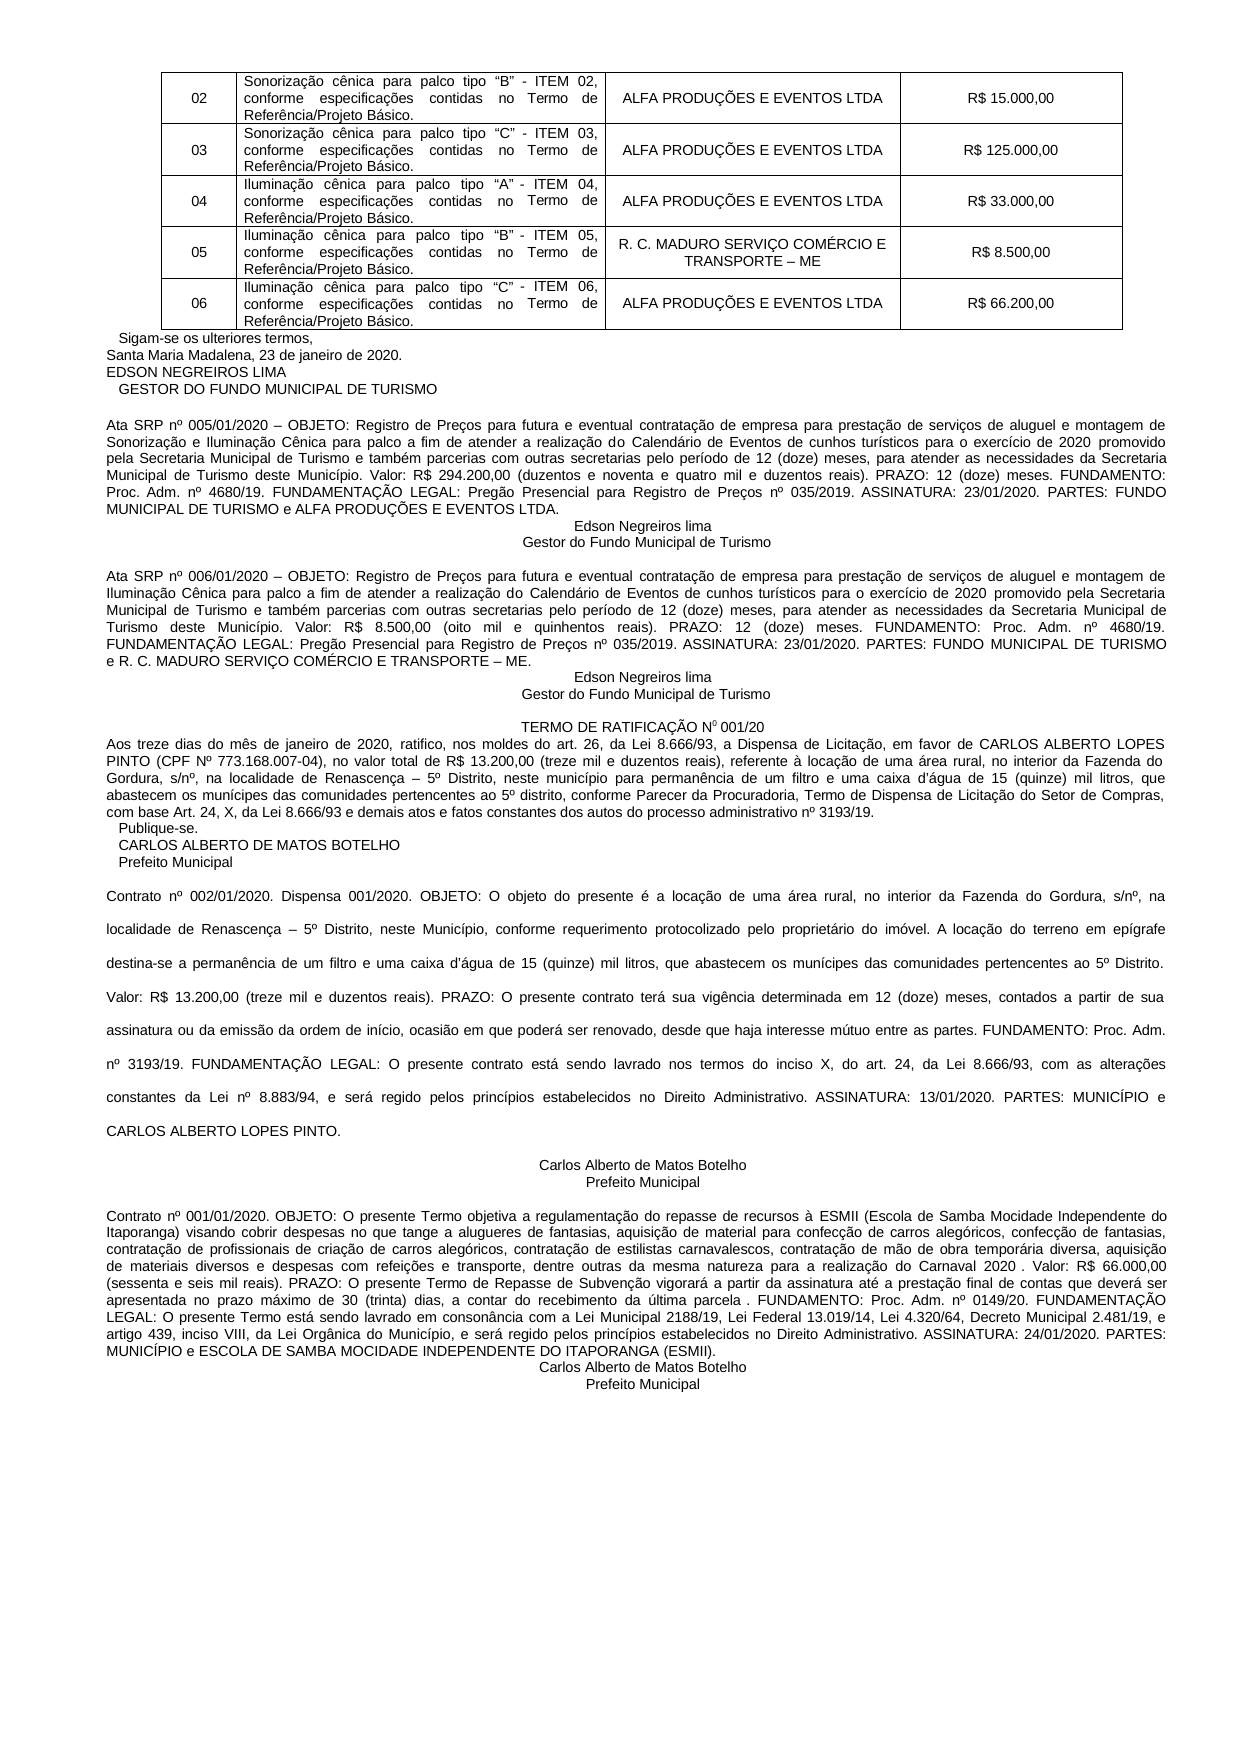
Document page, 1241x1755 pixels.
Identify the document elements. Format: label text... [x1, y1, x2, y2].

table_cell - ITEM Termo [517, 279, 574, 329]
table_cell ALFA PRODUÇÕES E EVENTOS LTDA [606, 279, 900, 329]
text Gestor do Fundo Municipal de Turismo [519, 686, 773, 702]
text TERMO DE RATIFICAÇÃO N0 001/20 [513, 719, 773, 736]
table_cell 06, de [574, 279, 605, 329]
text Gestor do Fundo Municipal de Turismo [519, 534, 774, 551]
table_header 02 [162, 73, 236, 123]
table_cell ALFA PRODUÇÕES E EVENTOS LTDA [606, 124, 900, 175]
table_cell - ITEM Termo [517, 124, 574, 175]
text Santa Maria Madalena, 23 de janeiro de 2020. EDSON NEGREIROS LIMA [106, 347, 418, 380]
text Prefeito Municipal [118, 854, 1178, 871]
table_cell Iluminação cênica para palco tipo “B” conforme especificações contidas no Referência/Projeto Básico. [237, 227, 517, 277]
table_header ALFA PRODUÇÕES E EVENTOS LTDA [606, 73, 900, 123]
table_cell 05 [162, 227, 236, 277]
text Aos treze dias do mês de janeiro de 2020, ratifico, nos moldes do art. 26, da Lei 8.666/93, a Dispensa de Licitação, em favor de CARLOS ALBERTO LOPES PINTO (CPF Nº 773.168.007-04), no valor total de R$ 13.200,00 (treze mil e duzentos reais), referente à locação de uma área rural, no interior da Fazenda do Gordura, s/nº, na localidade de Renascença – 5º Distrito, neste município para permanência de um filtro e uma caixa d’água de 15 (quinze) mil litros, que abastecem os munícipes das comunidades pertencentes ao 5º distrito, conforme Parecer da Procuradoria, Termo de Dispensa de Licitação do Setor de Compras, com base Art. 24, X, da Lei 8.666/93 e demais atos e fatos constantes dos autos do processo administrativo nº 3193/19. [106, 736, 1165, 820]
table_cell 04 [162, 176, 236, 226]
text Contrato nº 002/01/2020. Dispensa 001/2020. OBJETO: O objeto do presente é a locação de uma área rural, no interior da Fazenda do Gordura, s/nº, na localidade de Renascença – 5º Distrito, neste Município, conforme requerimento protocolizado pelo proprietário do imóvel. A locação do terreno em epígrafe destina-se a permanência de um filtro e uma caixa d’água de 15 (quinze) mil litros, que abastecem os munícipes das comunidades pertencentes ao 5º Distrito. Valor: R$ 13.200,00 (treze mil e duzentos reais). PRAZO: O presente contrato terá sua vigência determinada em 12 (doze) meses, contados a partir de sua assinatura ou da emissão da ordem de início, ocasião em que poderá ser renovado, desde que haja interesse mútuo entre as partes. FUNDAMENTO: Proc. Adm. nº 3193/19. FUNDAMENTAÇÃO LEGAL: O presente contrato está sendo lavrado nos termos do inciso X, do art. 24, da Lei 8.666/93, com as alterações constantes da Lei nº 8.883/94, e será regido pelos princípios estabelecidos no Direito Administrativo. ASSINATURA: 13/01/2020. PARTES: MUNICÍPIO e CARLOS ALBERTO LOPES PINTO. [106, 887, 1166, 1139]
text Carlos Alberto de Matos Botelho Prefeito Municipal [538, 1157, 747, 1190]
table_cell 04, de [574, 176, 605, 226]
table_cell R. C. MADURO SERVIÇO COMÉRCIO E TRANSPORTE – ME [606, 227, 900, 277]
table_cell - ITEM Termo [517, 227, 574, 277]
table_cell 05, de [574, 227, 605, 277]
table_cell Iluminação cênica para palco tipo “A” conforme especificações contidas no Referência/Projeto Básico. [237, 176, 517, 226]
text Ata SRP nº 005/01/2020 – OBJETO: Registro de Preços para futura e eventual contratação de empresa para prestação de serviços de aluguel e montagem de Sonorização e Iluminação Cênica para palco a fim de atender a realização do Calendário de Eventos de cunhos turísticos para o exercício de 2020 promovido pela Secretaria Municipal de Turismo e também parcerias com outras secretarias pelo período de 12 (doze) meses, para atender as necessidades da Secretaria Municipal de Turismo deste Município. Valor: R$ 294.200,00 (duzentos e noventa e quatro mil e duzentos reais). PRAZO: 12 (doze) meses. FUNDAMENTO: Proc. Adm. nº 4680/19. FUNDAMENTAÇÃO LEGAL: Pregão Presencial para Registro de Preços nº 035/2019. ASSINATURA: 23/01/2020. PARTES: FUNDO MUNICIPAL DE TURISMO e ALFA PRODUÇÕES E EVENTOS LTDA. [106, 416, 1167, 518]
table_cell 03, de [574, 124, 605, 175]
text Publique-se. [118, 820, 1178, 837]
table_header 02, de [574, 73, 605, 123]
table_cell R$ 33.000,00 [901, 176, 1122, 226]
table_cell R$ 8.500,00 [901, 227, 1122, 277]
text Contrato nº 001/01/2020. OBJETO: O presente Termo objetiva a regulamentação do repasse de recursos à ESMII (Escola de Samba Mocidade Independente do Itaporanga) visando cobrir despesas no que tange a alugueres de fantasias, aquisição de material para confecção de carros alegóricos, confecção de fantasias, contratação de profissionais de criação de carros alegóricos, contratação de estilistas carnavalescos, contratação de mão de obra temporária diversa, aquisição de materiais diversos e despesas com refeições e transporte, dentre outras da mesma natureza para a realização do Carnaval 2020 . Valor: R$ 66.000,00 (sessenta e seis mil reais). PRAZO: O presente Termo de Repasse de Subvenção vigorará a partir da assinatura até a prestação final de contas que deverá ser apresentada no prazo máximo de 30 (trinta) dias, a contar do recebimento da última parcela . FUNDAMENTO: Proc. Adm. nº 0149/20. FUNDAMENTAÇÃO LEGAL: O presente Termo está sendo lavrado em consonância com a Lei Municipal 2188/19, Lei Federal 13.019/14, Lei 4.320/64, Decreto Municipal 2.481/19, e artigo 439, inciso VIII, da Lei Orgânica do Município, e será regido pelos princípios estabelecidos no Direito Administrativo. ASSINATURA: 24/01/2020. PARTES: MUNICÍPIO e ESCOLA DE SAMBA MOCIDADE INDEPENDENTE DO ITAPORANGA (ESMII). [106, 1207, 1167, 1359]
text Edson Negreiros lima [513, 518, 773, 534]
table_cell 06 [162, 279, 236, 329]
table_header Sonorização cênica para palco tipo “B” conforme especificações contidas no Referência/Projeto Básico. [237, 73, 517, 123]
table_cell 03 [162, 124, 236, 175]
text CARLOS ALBERTO DE MATOS BOTELHO [118, 837, 1178, 854]
table_header - ITEM Termo [517, 73, 574, 123]
table_cell R$ 125.000,00 [901, 124, 1122, 175]
table_header R$ 15.000,00 [901, 73, 1122, 123]
text Carlos Alberto de Matos Botelho Prefeito Municipal [538, 1359, 747, 1393]
table_cell ALFA PRODUÇÕES E EVENTOS LTDA [606, 176, 900, 226]
table_cell Iluminação cênica para palco tipo “C” conforme especificações contidas no Referência/Projeto Básico. [237, 279, 517, 329]
text GESTOR DO FUNDO MUNICIPAL DE TURISMO [118, 380, 1178, 397]
table_cell - ITEM Termo [517, 176, 574, 226]
table_cell R$ 66.200,00 [901, 279, 1122, 329]
text Edson Negreiros lima [513, 669, 773, 686]
text Ata SRP nº 006/01/2020 – OBJETO: Registro de Preços para futura e eventual contratação de empresa para prestação de serviços de aluguel e montagem de Iluminação Cênica para palco a fim de atender a realização do Calendário de Eventos de cunhos turísticos para o exercício de 2020 promovido pela Secretaria Municipal de Turismo e também parcerias com outras secretarias pelo período de 12 (doze) meses, para atender as necessidades da Secretaria Municipal de Turismo deste Município. Valor: R$ 8.500,00 (oito mil e quinhentos reais). PRAZO: 12 (doze) meses. FUNDAMENTO: Proc. Adm. nº 4680/19. FUNDAMENTAÇÃO LEGAL: Pregão Presencial para Registro de Preços nº 035/2019. ASSINATURA: 23/01/2020. PARTES: FUNDO MUNICIPAL DE TURISMO e R. C. MADURO SERVIÇO COMÉRCIO E TRANSPORTE – ME. [106, 568, 1167, 669]
text Sigam-se os ulteriores termos, [118, 330, 1178, 347]
table_cell Sonorização cênica para palco tipo “C” conforme especificações contidas no Referência/Projeto Básico. [237, 124, 517, 175]
